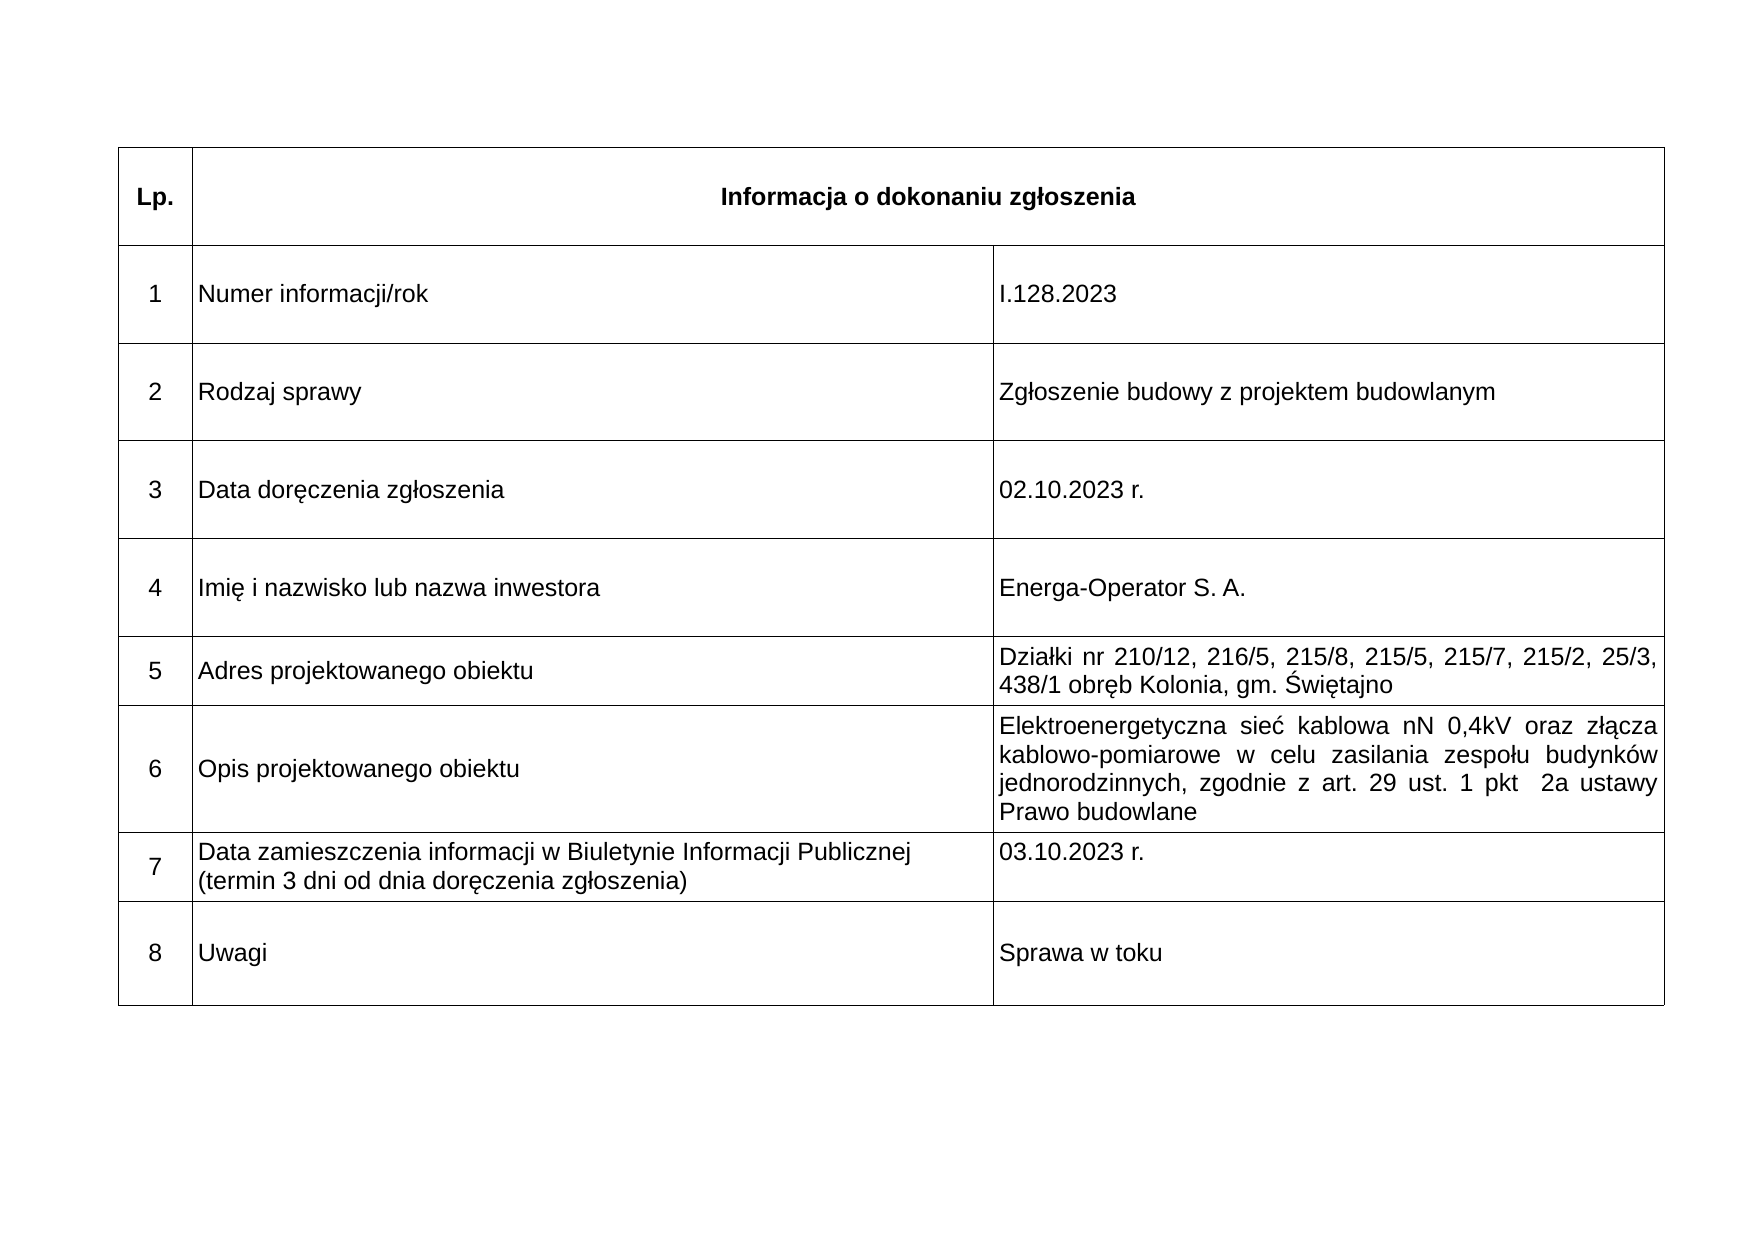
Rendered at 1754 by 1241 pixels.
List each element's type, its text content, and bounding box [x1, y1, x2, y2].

table_cell Elektroenergetyczna sieć kablowa nN 0,4kV oraz złącza kablowo-pomiarowe w celu zasilania zespołu budynków jednorodzinnych, zgodnie z art. 29 ust. 1 pkt 2a ustawy Prawo budowlane [994, 706, 1664, 832]
table_cell Energa-Operator S. A. [994, 539, 1664, 636]
table_cell 8 [119, 902, 192, 1004]
table_cell I.128.2023 [994, 246, 1664, 342]
table_cell Zgłoszenie budowy z projektem budowlanym [994, 344, 1664, 440]
table_cell 5 [119, 637, 192, 705]
table_cell 02.10.2023 r. [994, 441, 1664, 538]
table_cell Numer informacji/rok [193, 246, 993, 342]
table_cell Data doręczenia zgłoszenia [193, 441, 993, 538]
table_cell Rodzaj sprawy [193, 344, 993, 440]
table_cell 6 [119, 706, 192, 832]
table_header Lp. [119, 148, 192, 245]
table_cell Uwagi [193, 902, 993, 1004]
table_cell Data zamieszczenia informacji w Biuletynie Informacji Publicznej (termin 3 dni od dnia doręczenia zgłoszenia) [193, 833, 993, 901]
table_cell 1 [119, 246, 192, 342]
table_cell Imię i nazwisko lub nazwa inwestora [193, 539, 993, 636]
table_cell 3 [119, 441, 192, 538]
table_cell Sprawa w toku [994, 902, 1664, 1004]
table_cell 4 [119, 539, 192, 636]
table_cell Opis projektowanego obiektu [193, 706, 993, 832]
table_cell 2 [119, 344, 192, 440]
table_cell Adres projektowanego obiektu [193, 637, 993, 705]
table_cell 03.10.2023 r. [994, 833, 1664, 901]
table_header Informacja o dokonaniu zgłoszenia [193, 148, 1664, 245]
table_cell 7 [119, 833, 192, 901]
table_cell Działki nr 210/12, 216/5, 215/8, 215/5, 215/7, 215/2, 25/3, 438/1 obręb Kolonia, gm. Świętajno [994, 637, 1664, 705]
